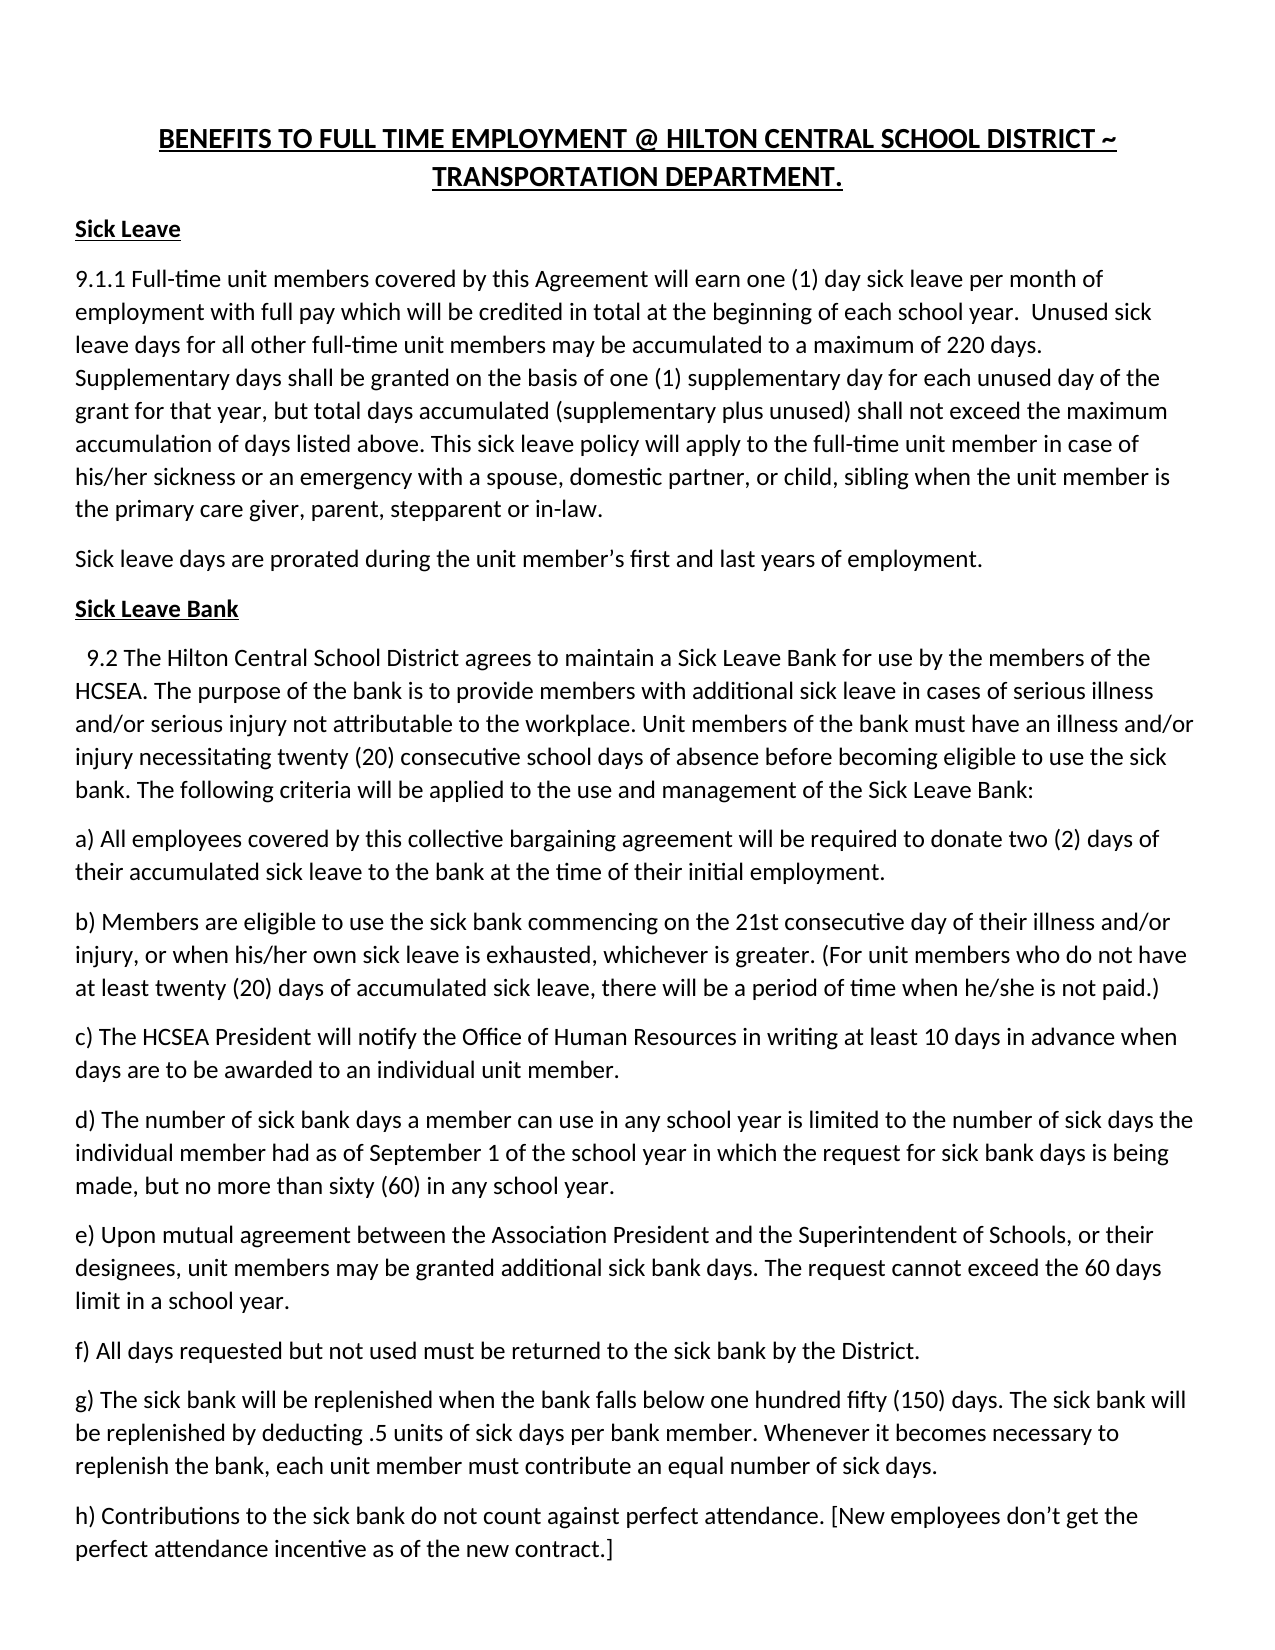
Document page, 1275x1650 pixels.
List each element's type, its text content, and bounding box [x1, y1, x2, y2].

text b) Members are eligible to use the sick bank commencing on the 21st consecutive day of their illness and/or injury, or when his/her own sick leave is exhausted, whichever is greater. (For unit members who do not have at least twenty (20) days of accumulated sick leave, there will be a period of time when he/she is not paid.) [75, 906, 1200, 1002]
text a) All employees covered by this collective bargaining agreement will be required to donate two (2) days of their accumulated sick leave to the bank at the time of their initial employment. [75, 823, 1200, 887]
text e) Upon mutual agreement between the Association President and the Superintendent of Schools, or their designees, unit members may be granted additional sick bank days. The request cannot exceed the 60 days limit in a school year. [75, 1219, 1200, 1316]
text Sick Leave [75, 213, 1200, 244]
text f) All days requested but not used must be returned to the sick bank by the District. [75, 1335, 1200, 1365]
text BENEFITS TO FULL TIME EMPLOYMENT @ HILTON CENTRAL SCHOOL DISTRICT ~ TRANSPORTATION DEPARTMENT. [75, 120, 1200, 194]
text 9.1.1 Full-time unit members covered by this Agreement will earn one (1) day sick leave per month of employment with full pay which will be credited in total at the beginning of each school year. Unused sick leave days for all other full-time unit members may be accumulated to a maximum of 220 days. Supplementary days shall be granted on the basis of one (1) supplementary day for each unused day of the grant for that year, but total days accumulated (supplementary plus unused) shall not exceed the maximum accumulation of days listed above. This sick leave policy will apply to the full-time unit member in case of his/her sickness or an emergency with a spouse, domestic partner, or child, sibling when the unit member is the primary care giver, parent, stepparent or in-law. [75, 263, 1200, 524]
text c) The HCSEA President will notify the Office of Human Resources in writing at least 10 days in advance when days are to be awarded to an individual unit member. [75, 1021, 1200, 1085]
text g) The sick bank will be replenished when the bank falls below one hundred fifty (150) days. The sick bank will be replenished by deducting .5 units of sick days per bank member. Whenever it becomes necessary to replenish the bank, each unit member must contribute an equal number of sick days. [75, 1384, 1200, 1481]
text d) The number of sick bank days a member can use in any school year is limited to the number of sick days the individual member had as of September 1 of the school year in which the request for sick bank days is being made, but no more than sixty (60) in any school year. [75, 1104, 1200, 1200]
text Sick leave days are prorated during the unit member’s first and last years of employment. [75, 543, 1200, 574]
text h) Contributions to the sick bank do not count against perfect attendance. [New employees don’t get the perfect attendance incentive as of the new contract.] [75, 1500, 1200, 1563]
text Sick Leave Bank [75, 593, 1200, 623]
text 9.2 The Hilton Central School District agrees to maintain a Sick Leave Bank for use by the members of the HCSEA. The purpose of the bank is to provide members with additional sick leave in cases of serious illness and/or serious injury not attributable to the workplace. Unit members of the bank must have an illness and/or injury necessitating twenty (20) consecutive school days of absence before becoming eligible to use the sick bank. The following criteria will be applied to the use and management of the Sick Leave Bank: [75, 642, 1200, 804]
